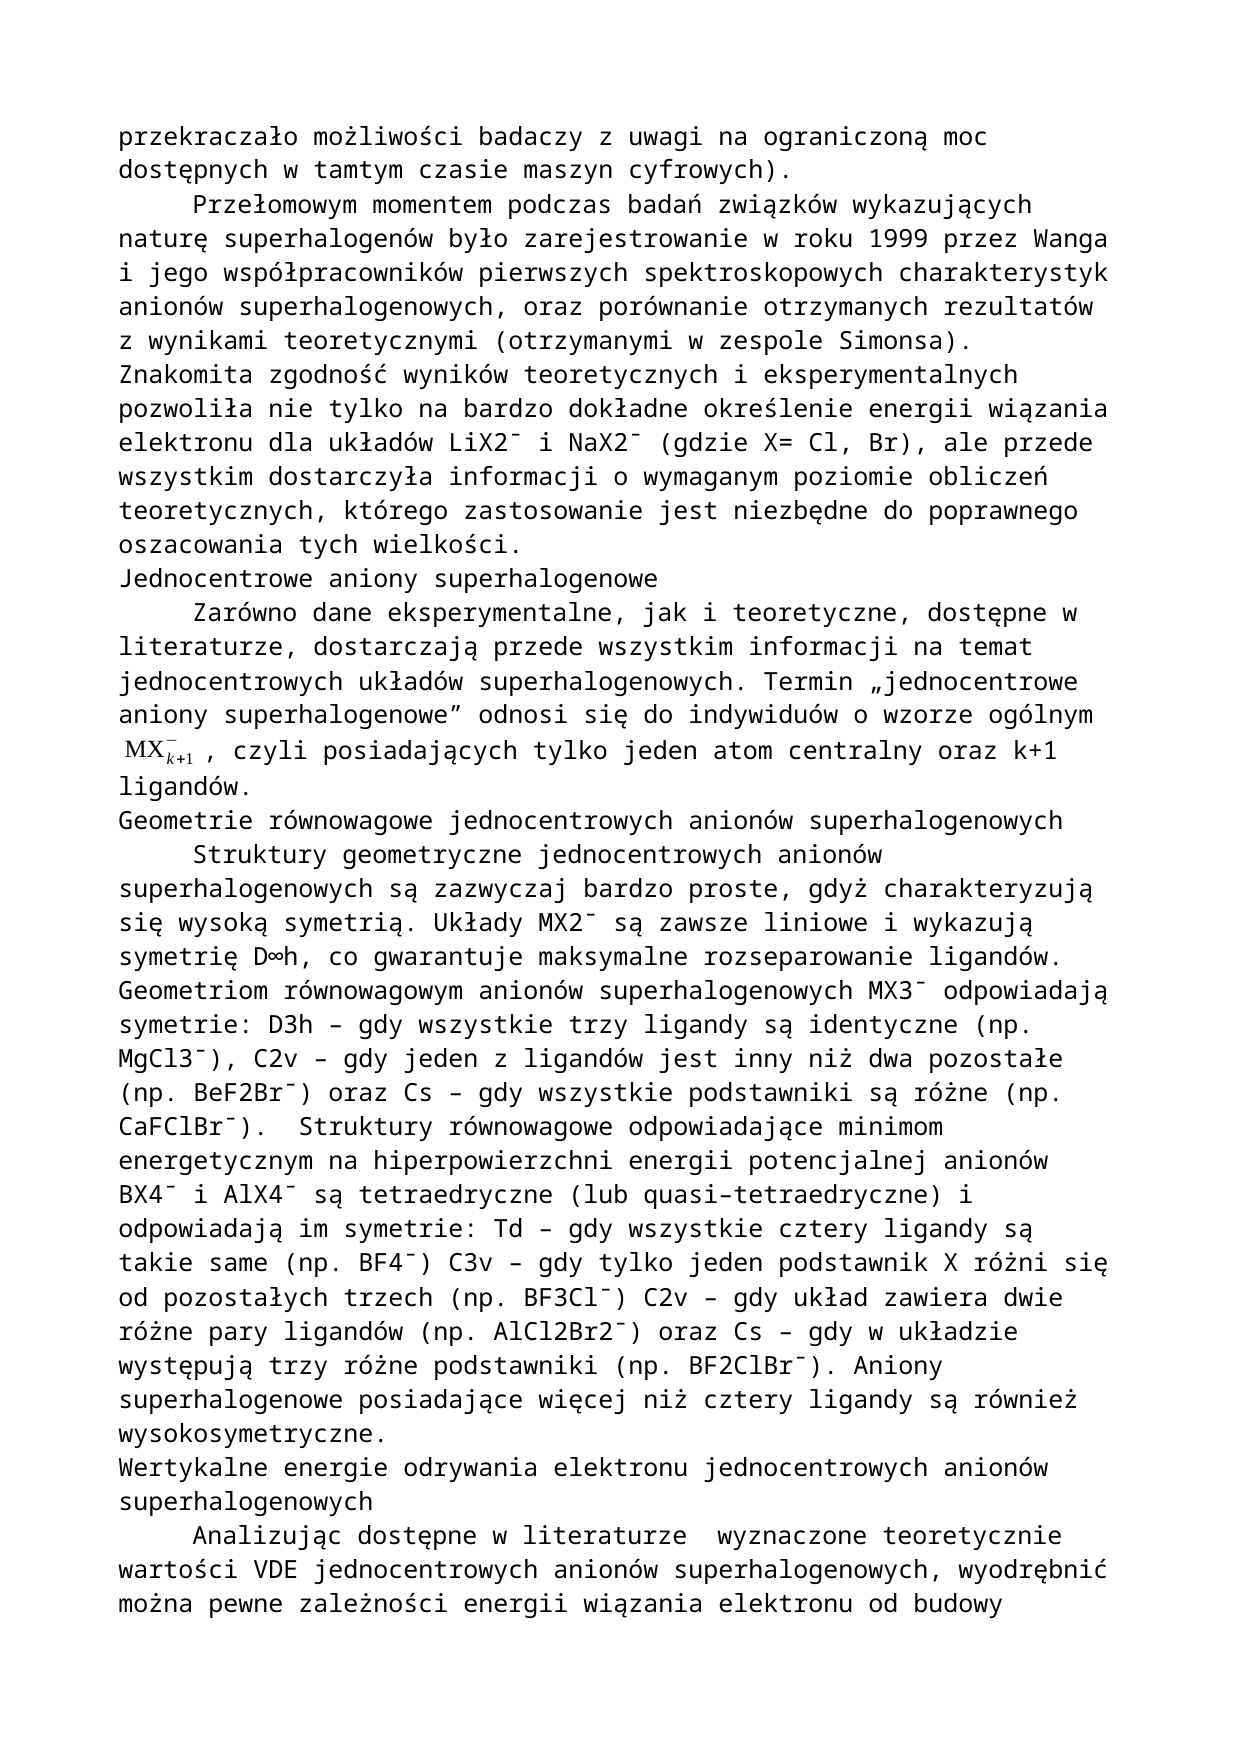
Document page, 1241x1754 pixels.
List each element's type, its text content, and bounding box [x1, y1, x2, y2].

text Zarówno dane eksperymentalne, jak i teoretyczne, dostępne w literaturze, dostarczają przede wszystkim informacji na temat jednocentrowych układów superhalogenowych. Termin „jednocentrowe aniony superhalogenowe” odnosi się do indywiduów o wzorze ogólnym , czyli posiadających tylko jeden atom centralny oraz k+1 ligandów. [118, 595, 1122, 802]
text Przełomowym momentem podczas badań związków wykazujących naturę superhalogenów było zarejestrowanie w roku 1999 przez Wanga i jego współpracowników pierwszych spektroskopowych charakterystyk anionów superhalogenowych, oraz porównanie otrzymanych rezultatów z wynikami teoretycznymi (otrzymanymi w zespole Simonsa). Znakomita zgodność wyników teoretycznych i eksperymentalnych pozwoliła nie tylko na bardzo dokładne określenie energii wiązania elektronu dla układów LiX2ˉ i NaX2ˉ (gdzie X= Cl, Br), ale przede wszystkim dostarczyła informacji o wymaganym poziomie obliczeń teoretycznych, którego zastosowanie jest niezbędne do poprawnego oszacowania tych wielkości. [118, 186, 1122, 561]
text Jednocentrowe aniony superhalogenowe [118, 561, 1122, 595]
text Analizując dostępne w literaturze wyznaczone teoretycznie wartości VDE jednocentrowych anionów superhalogenowych, wyodrębnić można pewne zależności energii wiązania elektronu od budowy [118, 1518, 1122, 1620]
text przekraczało możliwości badaczy z uwagi na ograniczoną moc dostępnych w tamtym czasie maszyn cyfrowych). [118, 118, 1122, 186]
text Wertykalne energie odrywania elektronu jednocentrowych anionów superhalogenowych [118, 1449, 1122, 1518]
text Struktury geometryczne jednocentrowych anionów superhalogenowych są zazwyczaj bardzo proste, gdyż charakteryzują się wysoką symetrią. Układy MX2ˉ są zawsze liniowe i wykazują symetrię D∞h, co gwarantuje maksymalne rozseparowanie ligandów. Geometriom równowagowym anionów superhalogenowych MX3ˉ odpowiadają symetrie: D3h – gdy wszystkie trzy ligandy są identyczne (np. MgCl3ˉ), C2v – gdy jeden z ligandów jest inny niż dwa pozostałe (np. BeF2Brˉ) oraz Cs – gdy wszystkie podstawniki są różne (np. CaFClBrˉ). Struktury równowagowe odpowiadające minimom energetycznym na hiperpowierzchni energii potencjalnej anionów BX4ˉ i AlX4ˉ są tetraedryczne (lub quasi–tetraedryczne) i odpowiadają im symetrie: Td – gdy wszystkie cztery ligandy są takie same (np. BF4ˉ) C3v – gdy tylko jeden podstawnik X różni się od pozostałych trzech (np. BF3Clˉ) C2v – gdy układ zawiera dwie różne pary ligandów (np. AlCl2Br2ˉ) oraz Cs – gdy w układzie występują trzy różne podstawniki (np. BF2ClBrˉ). Aniony superhalogenowe posiadające więcej niż cztery ligandy są również wysokosymetryczne. [118, 836, 1122, 1449]
text Geometrie równowagowe jednocentrowych anionów superhalogenowych [118, 802, 1122, 836]
